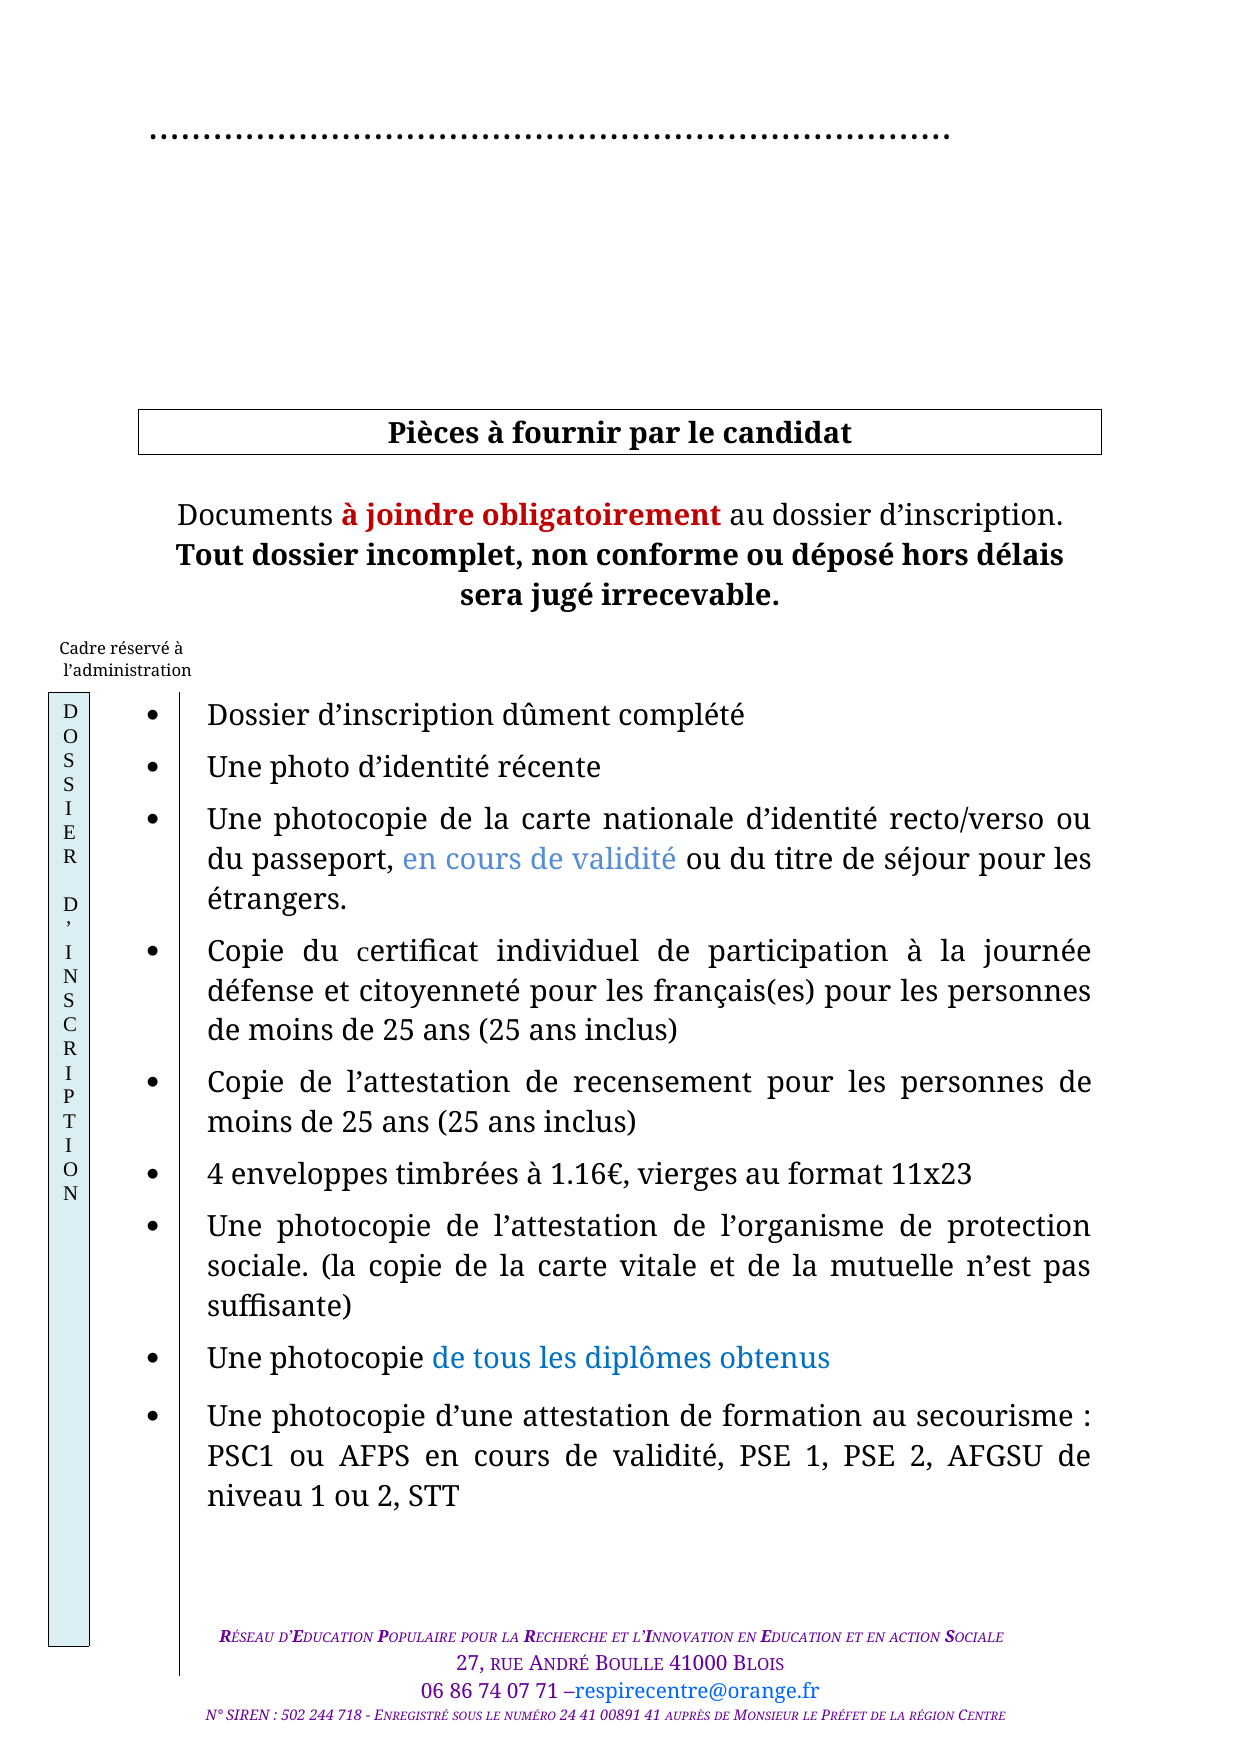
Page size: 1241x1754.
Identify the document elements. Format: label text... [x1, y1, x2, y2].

text ………………………………………………………………… [148, 99, 1092, 150]
text  [148, 798, 179, 918]
text Cadre réservé à [59, 636, 1092, 659]
text Une photocopie de la carte nationale d’identité recto/verso ou du passeport, en cours de validité ou du titre de séjour pour les étrangers. [180, 798, 1092, 918]
title Une photocopie de tous les diplômes obtenus [180, 1337, 1092, 1377]
text DOSSIER [63, 699, 74, 868]
text 4 enveloppes timbrées à 1.16€, vierges au format 11x23 [180, 1153, 1092, 1193]
text Documents à joindre obligatoirement au dossier d’inscription. [148, 494, 1092, 534]
text Copie de l’attestation de recensement pour les personnes de moins de 25 ans (25 ans inclus) [180, 1062, 1092, 1141]
title Une photocopie de tous les diplômes obtenus [148, 1337, 179, 1377]
list Une photo d’identité récente [180, 746, 1092, 786]
text l’administration [59, 659, 1092, 682]
text INSCRIPTION [63, 1115, 74, 1205]
list Une photocopie d’une attestation de formation au secourisme : PSC1 ou AFPS en cours de validité, PSE 1, PSE 2, AFGSU de niveau 1 ou 2, STT [180, 1395, 1092, 1514]
text  [148, 1206, 179, 1325]
list Une photocopie d’une attestation de formation au secourisme : PSC1 ou AFPS en cours de validité, PSE 1, PSE 2, AFGSU de niveau 1 ou 2, STT [148, 1395, 179, 1514]
text Une photocopie de l’attestation de l’organisme de protection sociale. (la copie de la carte vitale et de la mutuelle n’est pas suffisante) [180, 1206, 1092, 1325]
text INSCRIPTION [63, 940, 74, 1114]
text Dossier d’inscription dûment complété [180, 694, 1092, 734]
text Tout dossier incomplet, non conforme ou déposé hors délais sera jugé irrecevable. [148, 534, 1092, 613]
text  [148, 1153, 179, 1193]
text Copie du certificat individuel de participation à la journée défense et citoyenneté pour les français(es) pour les personnes de moins de 25 ans (25 ans inclus) [180, 930, 1092, 1049]
list Une photo d’identité récente [148, 746, 179, 786]
text D’ [63, 892, 74, 940]
text  [148, 694, 179, 734]
subtitle Pièces à fournir par le candidat [139, 410, 1101, 454]
text  [148, 930, 179, 1049]
text  [148, 1062, 179, 1141]
